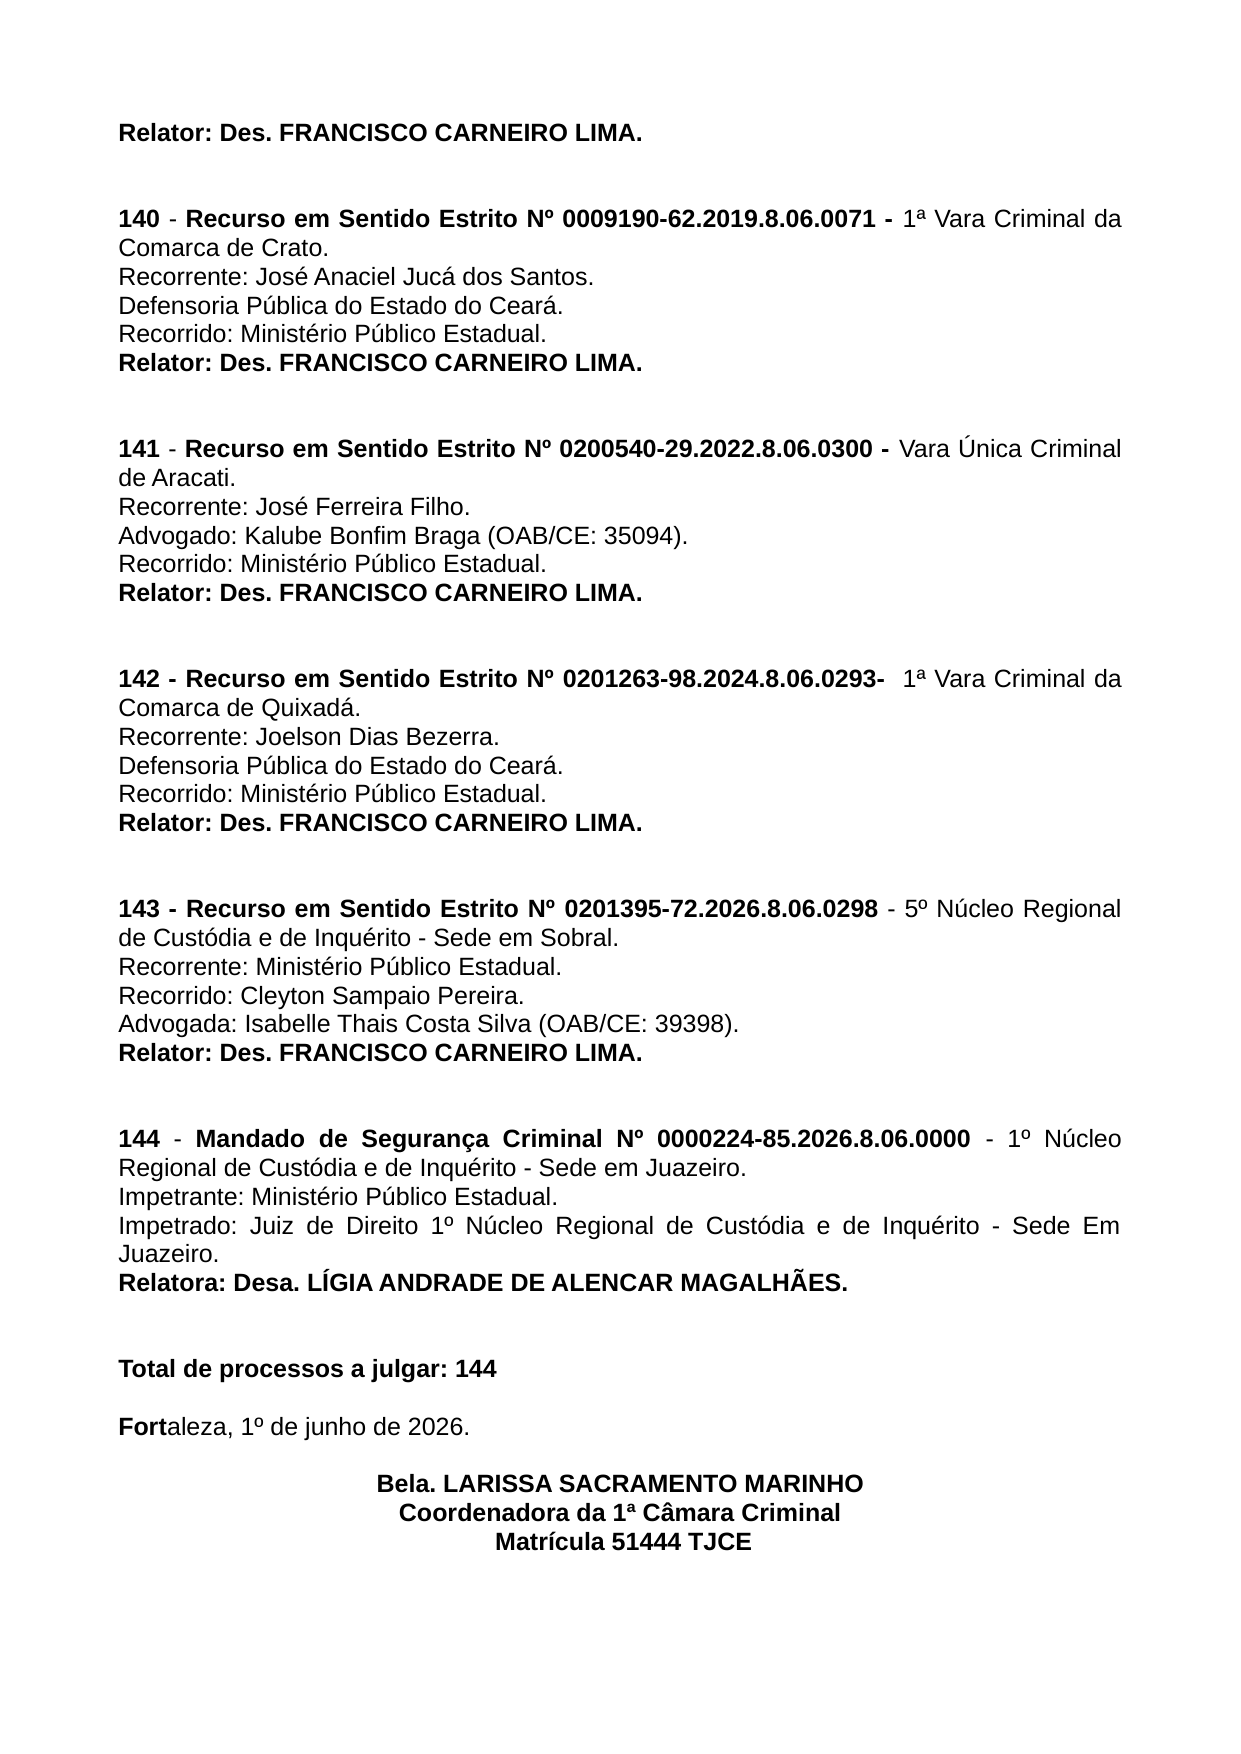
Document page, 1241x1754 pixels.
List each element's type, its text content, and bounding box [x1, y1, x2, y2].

text Recorrido: Ministério Público Estadual. [118, 779, 1122, 808]
text Relator: Des. FRANCISCO CARNEIRO LIMA. [118, 348, 1122, 377]
text Impetrado: Juiz de Direito 1º Núcleo Regional de Custódia e de Inquérito - Sede Em Juazeiro. [118, 1211, 1122, 1268]
text 140 - Recurso em Sentido Estrito Nº 0009190-62.2019.8.06.0071 - 1ª Vara Criminal da Comarca de Crato. [118, 204, 1122, 262]
text Bela. LARISSA SACRAMENTO MARINHO [118, 1469, 1122, 1498]
text Recorrido: Cleyton Sampaio Pereira. [118, 981, 1122, 1009]
text 142 - Recurso em Sentido Estrito Nº 0201263-98.2024.8.06.0293- 1ª Vara Criminal da Comarca de Quixadá. [118, 664, 1122, 722]
text Coordenadora da 1ª Câmara Criminal [118, 1498, 1122, 1527]
text Recorrido: Ministério Público Estadual. [118, 549, 1122, 578]
text Relatora: Desa. LÍGIA ANDRADE DE ALENCAR MAGALHÃES. [118, 1268, 1122, 1297]
text 143 - Recurso em Sentido Estrito Nº 0201395-72.2026.8.06.0298 - 5º Núcleo Regional de Custódia e de Inquérito - Sede em Sobral. [118, 894, 1122, 952]
text Recorrente: Ministério Público Estadual. [118, 952, 1122, 981]
text Recorrente: José Anaciel Jucá dos Santos. [118, 262, 1122, 291]
text Fortaleza, 1º de junho de 2026. [118, 1412, 1122, 1441]
text Defensoria Pública do Estado do Ceará. [118, 291, 1122, 319]
text Impetrante: Ministério Público Estadual. [118, 1182, 1122, 1211]
text Total de processos a julgar: 144 [118, 1354, 1122, 1383]
text Matrícula 51444 TJCE [118, 1527, 1122, 1556]
text Advogada: Isabelle Thais Costa Silva (OAB/CE: 39398). [118, 1009, 1122, 1038]
text Relator: Des. FRANCISCO CARNEIRO LIMA. [118, 578, 1122, 607]
text Advogado: Kalube Bonfim Braga (OAB/CE: 35094). [118, 521, 1122, 549]
text Relator: Des. FRANCISCO CARNEIRO LIMA. [118, 118, 1122, 147]
text Relator: Des. FRANCISCO CARNEIRO LIMA. [118, 1038, 1122, 1067]
text 141 - Recurso em Sentido Estrito Nº 0200540-29.2022.8.06.0300 - Vara Única Criminal de Aracati. [118, 434, 1122, 492]
text Recorrente: José Ferreira Filho. [118, 492, 1122, 521]
text Recorrente: Joelson Dias Bezerra. [118, 722, 1122, 751]
text Recorrido: Ministério Público Estadual. [118, 319, 1122, 348]
text Defensoria Pública do Estado do Ceará. [118, 751, 1122, 779]
text Relator: Des. FRANCISCO CARNEIRO LIMA. [118, 808, 1122, 837]
text 144 - Mandado de Segurança Criminal Nº 0000224-85.2026.8.06.0000 - 1º Núcleo Regional de Custódia e de Inquérito - Sede em Juazeiro. [118, 1124, 1122, 1182]
